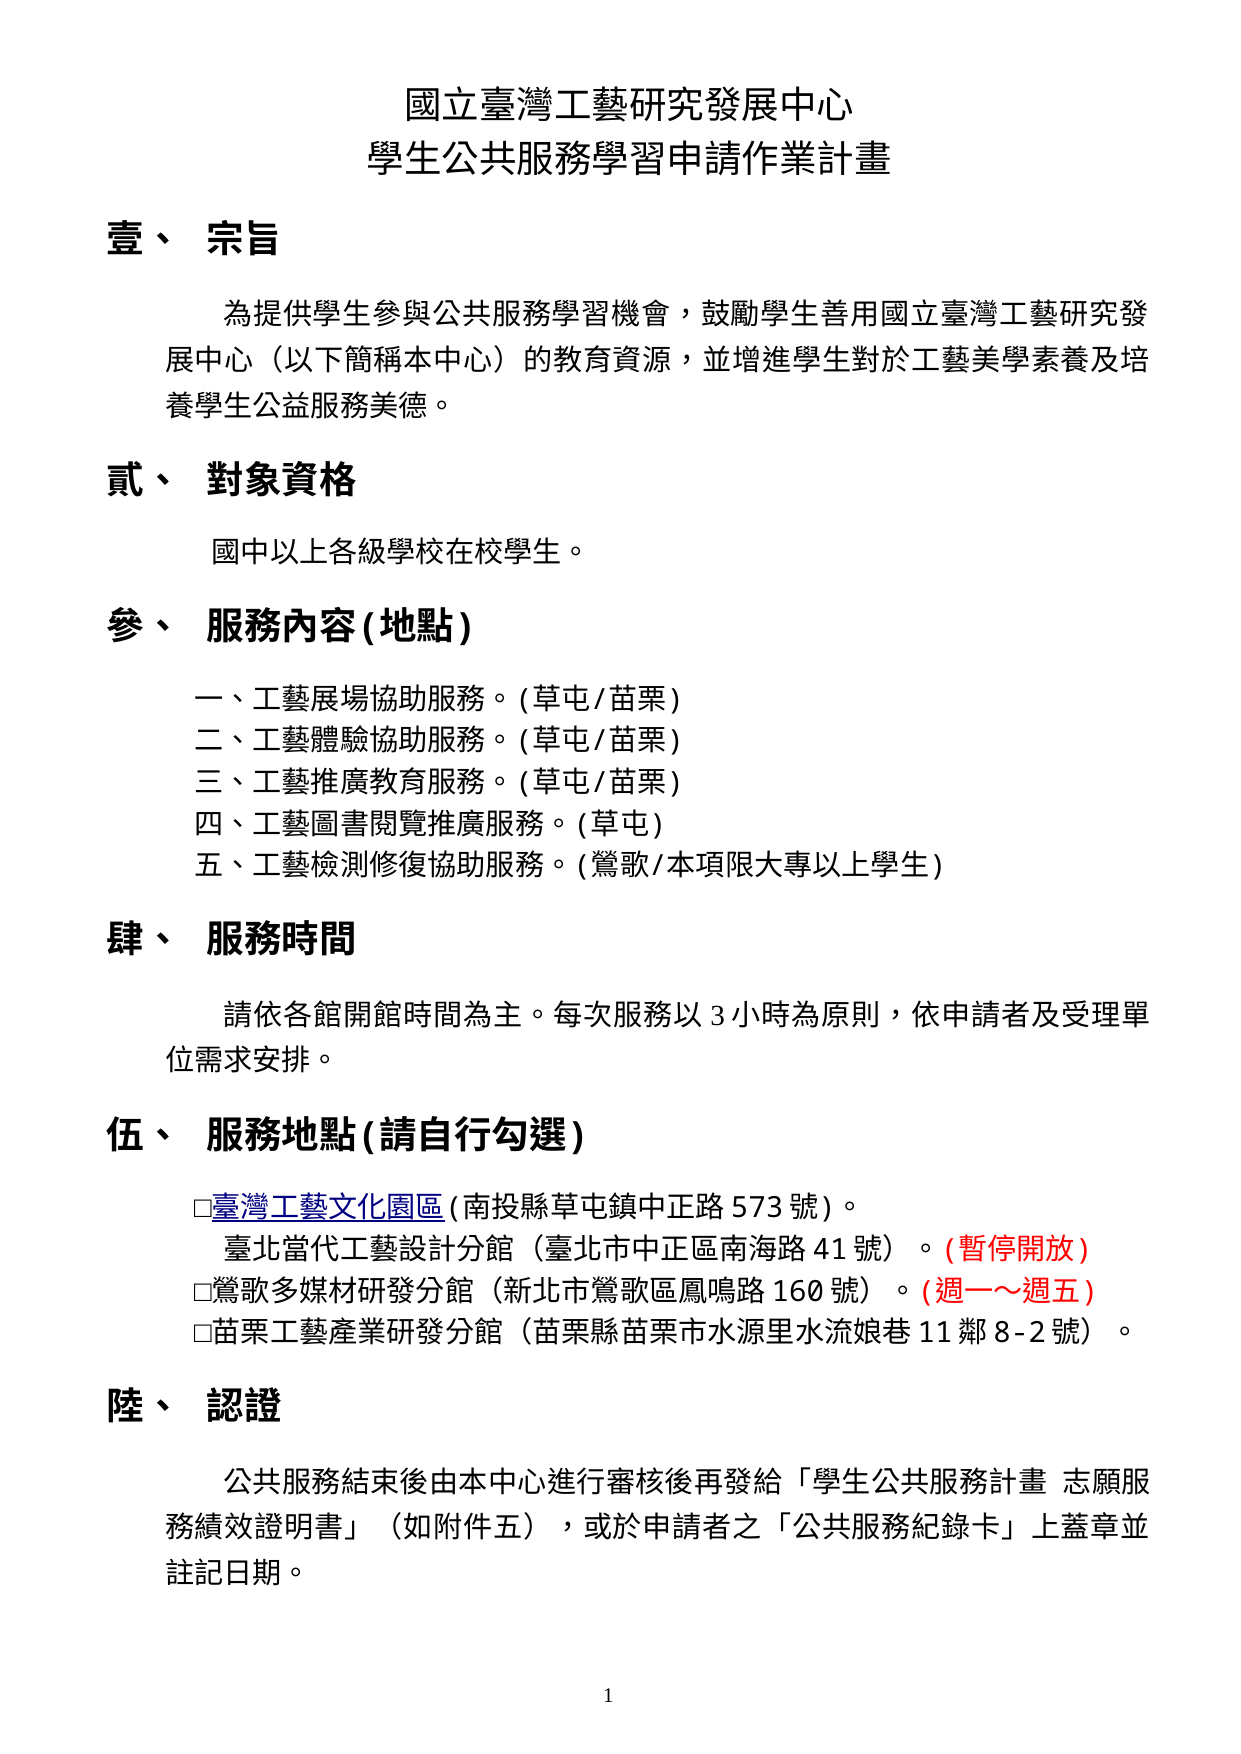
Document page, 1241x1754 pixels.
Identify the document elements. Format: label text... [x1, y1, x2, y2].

list 一、工藝展場協助服務。(草屯/苗栗) [194, 676, 1152, 717]
text □苗栗工藝產業研發分館（苗栗縣苗栗市水源里水流娘巷11鄰8-2號）。 [194, 1309, 1152, 1351]
subtitle 服務地點(請自行勾選) [106, 1105, 1152, 1159]
list 三、工藝推廣教育服務。(草屯/苗栗) [194, 759, 1152, 801]
text 為提供學生參與公共服務學習機會，鼓勵學生善用國立臺灣工藝研究發展中心（以下簡稱本中心）的教育資源，並增進學生對於工藝美學素養及培養學生公益服務美德。 [165, 288, 1152, 425]
text 國立臺灣工藝研究發展中心 [106, 75, 1152, 129]
list 二、工藝體驗協助服務。(草屯/苗栗) [194, 717, 1152, 759]
list 四、工藝圖書閱覽推廣服務。(草屯) [194, 801, 1152, 842]
text 國中以上各級學校在校學生。 [194, 529, 1152, 571]
subtitle 服務時間 [106, 909, 1152, 963]
text 公共服務結束後由本中心進行審核後再發給「學生公共服務計畫 志願服務績效證明書」（如附件五），或於申請者之「公共服務紀錄卡」上蓋章並註記日期。 [165, 1455, 1152, 1593]
text 臺北當代工藝設計分館（臺北市中正區南海路41號）。(暫停開放) [223, 1226, 1152, 1268]
list 五、工藝檢測修復協助服務。(鶯歌/本項限大專以上學生) [194, 842, 1152, 884]
text 學生公共服務學習申請作業計畫 [106, 129, 1152, 183]
subtitle 服務內容(地點) [106, 596, 1152, 651]
text 請依各館開館時間為主。每次服務以3小時為原則，依申請者及受理單位需求安排。 [165, 988, 1152, 1080]
subtitle 對象資格 [106, 450, 1152, 504]
subtitle 認證 [106, 1376, 1152, 1430]
text □臺灣工藝文化園區(南投縣草屯鎮中正路573號)。 [194, 1184, 1152, 1226]
subtitle 宗旨 [106, 208, 1152, 263]
text □鶯歌多媒材研發分館（新北市鶯歌區鳳鳴路160號）。(週一～週五) [194, 1268, 1152, 1309]
